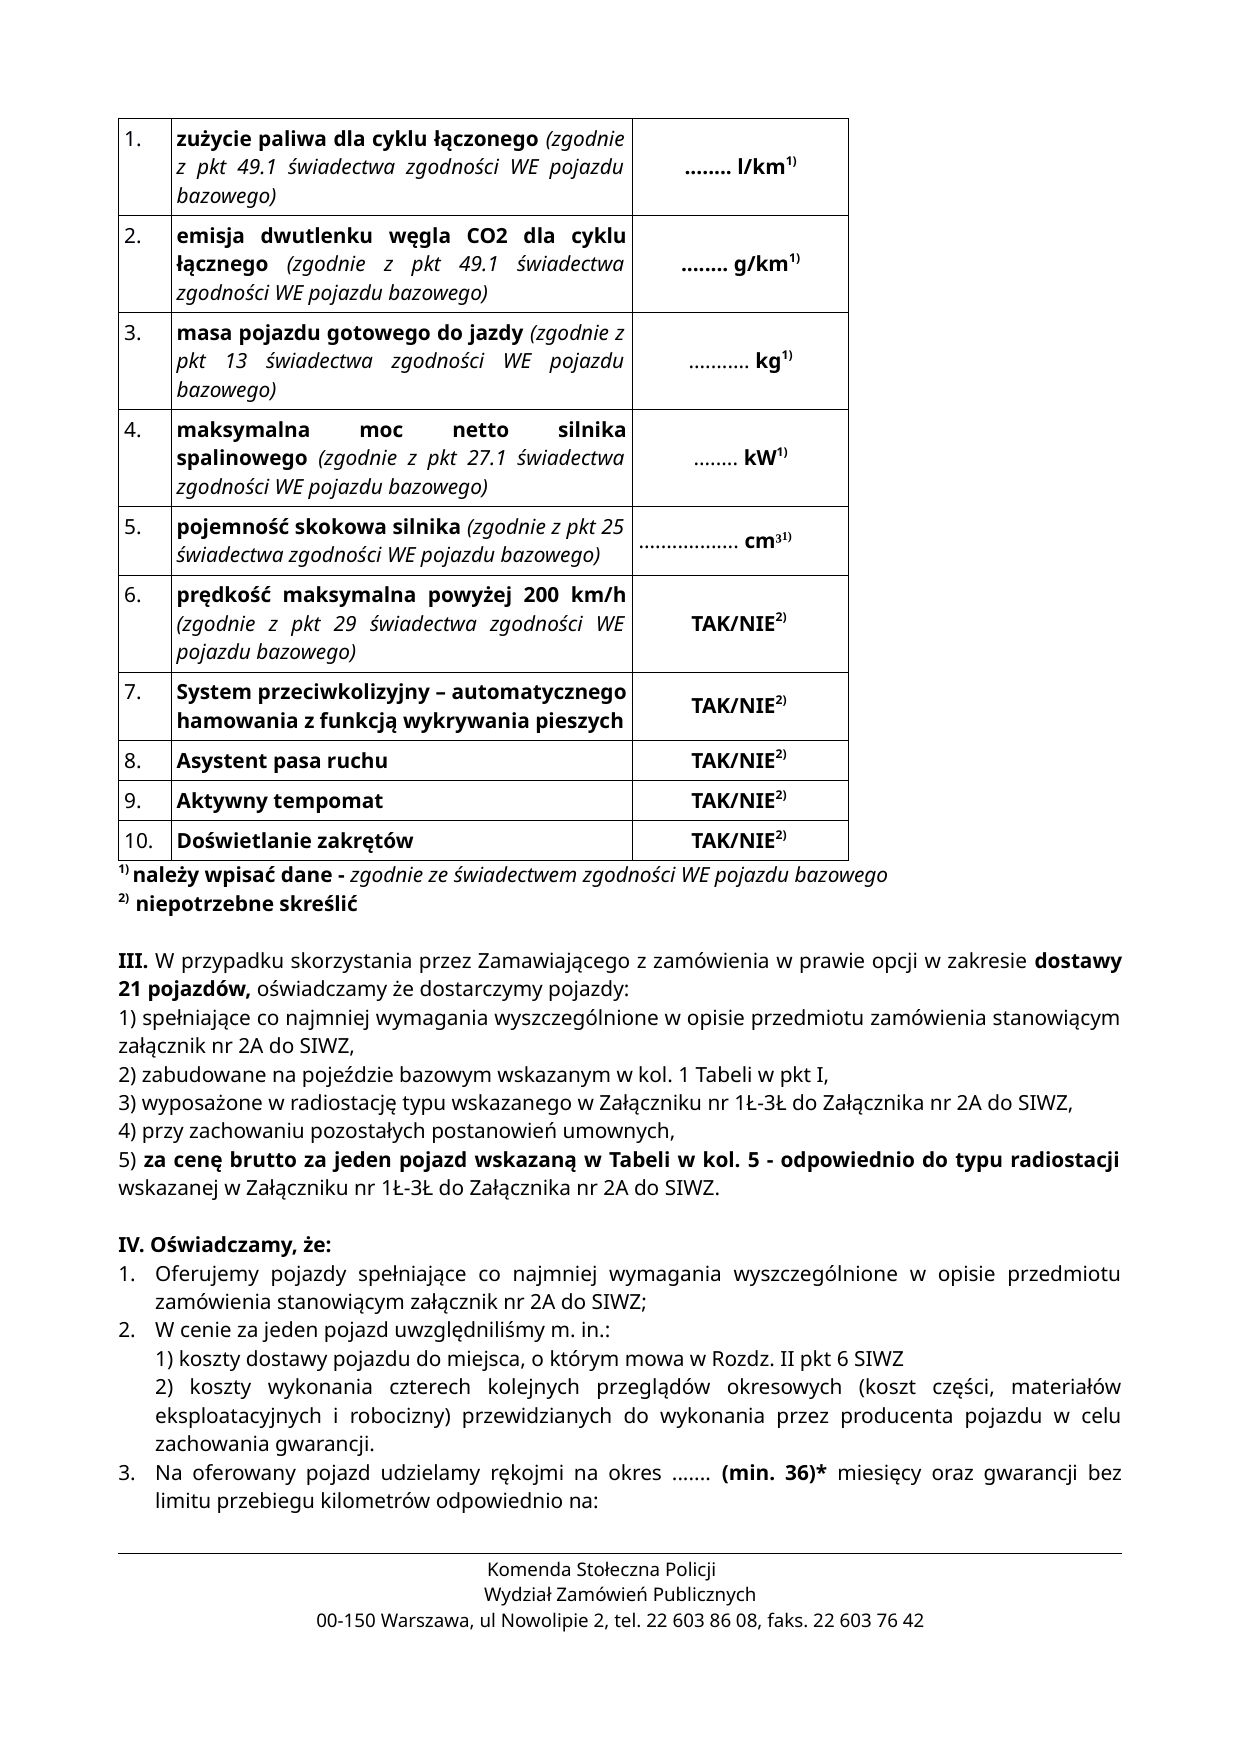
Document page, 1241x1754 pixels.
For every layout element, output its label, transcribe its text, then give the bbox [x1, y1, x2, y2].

table_cell prędkość maksymalna powyżej 200 km/h (zgodnie z pkt 29 świadectwa zgodności WE pojazdu bazowego) [172, 576, 632, 672]
list W cenie za jeden pojazd uwzględniliśmy m. in.: [118, 1316, 1122, 1344]
table_cell TAK/NIE2) [633, 673, 848, 740]
table_cell 9. [119, 781, 171, 820]
text 1) spełniające co najmniej wymagania wyszczególnione w opisie przedmiotu zamówienia stanowiącym załącznik nr 2A do SIWZ, [118, 1003, 1122, 1060]
table_cell 8. [119, 741, 171, 780]
text 1) należy wpisać dane - zgodnie ze świadectwem zgodności WE pojazdu bazowego [118, 861, 1122, 889]
table_cell 5. [119, 507, 171, 574]
text 4) przy zachowaniu pozostałych postanowień umownych, [118, 1117, 1122, 1145]
table_cell pojemność skokowa silnika (zgodnie z pkt 25 świadectwa zgodności WE pojazdu bazowego) [172, 507, 632, 574]
table_cell ........ kW1) [633, 410, 848, 506]
table_cell System przeciwkolizyjny – automatycznego hamowania z funkcją wykrywania pieszych [172, 673, 632, 740]
table_cell Doświetlanie zakrętów [172, 821, 632, 860]
text 2) niepotrzebne skreślić [118, 889, 1122, 917]
table_cell Aktywny tempomat [172, 781, 632, 820]
table_cell 6. [119, 576, 171, 672]
table_cell TAK/NIE2) [633, 576, 848, 672]
list 1) koszty dostawy pojazdu do miejsca, o którym mowa w Rozdz. II pkt 6 SIWZ [118, 1344, 1122, 1372]
table_cell masa pojazdu gotowego do jazdy (zgodnie z pkt 13 świadectwa zgodności WE pojazdu bazowego) [172, 313, 632, 409]
text III. W przypadku skorzystania przez Zamawiającego z zamówienia w prawie opcji w zakresie dostawy 21 pojazdów, oświadczamy że dostarczymy pojazdy: [118, 946, 1122, 1003]
table_cell ........ l/km1) [633, 119, 848, 215]
table_cell zużycie paliwa dla cyklu łączonego (zgodnie z pkt 49.1 świadectwa zgodności WE pojazdu bazowego) [172, 119, 632, 215]
table_cell TAK/NIE2) [633, 741, 848, 780]
table_cell ........... kg1) [633, 313, 848, 409]
list Na oferowany pojazd udzielamy rękojmi na okres ....... (min. 36)* miesięcy oraz gwarancji bez limitu przebiegu kilometrów odpowiednio na: [118, 1458, 1122, 1515]
table_cell TAK/NIE2) [633, 781, 848, 820]
table_cell TAK/NIE2) [633, 821, 848, 860]
list 2) koszty wykonania czterech kolejnych przeglądów okresowych (koszt części, materiałów eksploatacyjnych i robocizny) przewidzianych do wykonania przez producenta pojazdu w celu zachowania gwarancji. [118, 1372, 1122, 1458]
table_cell 1. [119, 119, 171, 215]
table_cell ........ g/km1) [633, 216, 848, 312]
table_cell 7. [119, 673, 171, 740]
text 3) wyposażone w radiostację typu wskazanego w Załączniku nr 1Ł-3Ł do Załącznika nr 2A do SIWZ, [118, 1088, 1122, 1117]
list Oferujemy pojazdy spełniające co najmniej wymagania wyszczególnione w opisie przedmiotu zamówienia stanowiącym załącznik nr 2A do SIWZ; [118, 1259, 1122, 1316]
table_cell Asystent pasa ruchu [172, 741, 632, 780]
table_cell .................. cm³1) [633, 507, 848, 574]
table_cell 4. [119, 410, 171, 506]
table_cell emisja dwutlenku węgla CO2 dla cyklu łącznego (zgodnie z pkt 49.1 świadectwa zgodności WE pojazdu bazowego) [172, 216, 632, 312]
table_cell maksymalna moc netto silnika spalinowego (zgodnie z pkt 27.1 świadectwa zgodności WE pojazdu bazowego) [172, 410, 632, 506]
table_cell 2. [119, 216, 171, 312]
table_cell 3. [119, 313, 171, 409]
text 5) za cenę brutto za jeden pojazd wskazaną w Tabeli w kol. 5 - odpowiednio do typu radiostacji wskazanej w Załączniku nr 1Ł-3Ł do Załącznika nr 2A do SIWZ. [118, 1145, 1122, 1202]
text 2) zabudowane na pojeździe bazowym wskazanym w kol. 1 Tabeli w pkt I, [118, 1060, 1122, 1088]
table_cell 10. [119, 821, 171, 860]
text IV. Oświadczamy, że: [118, 1230, 1122, 1259]
